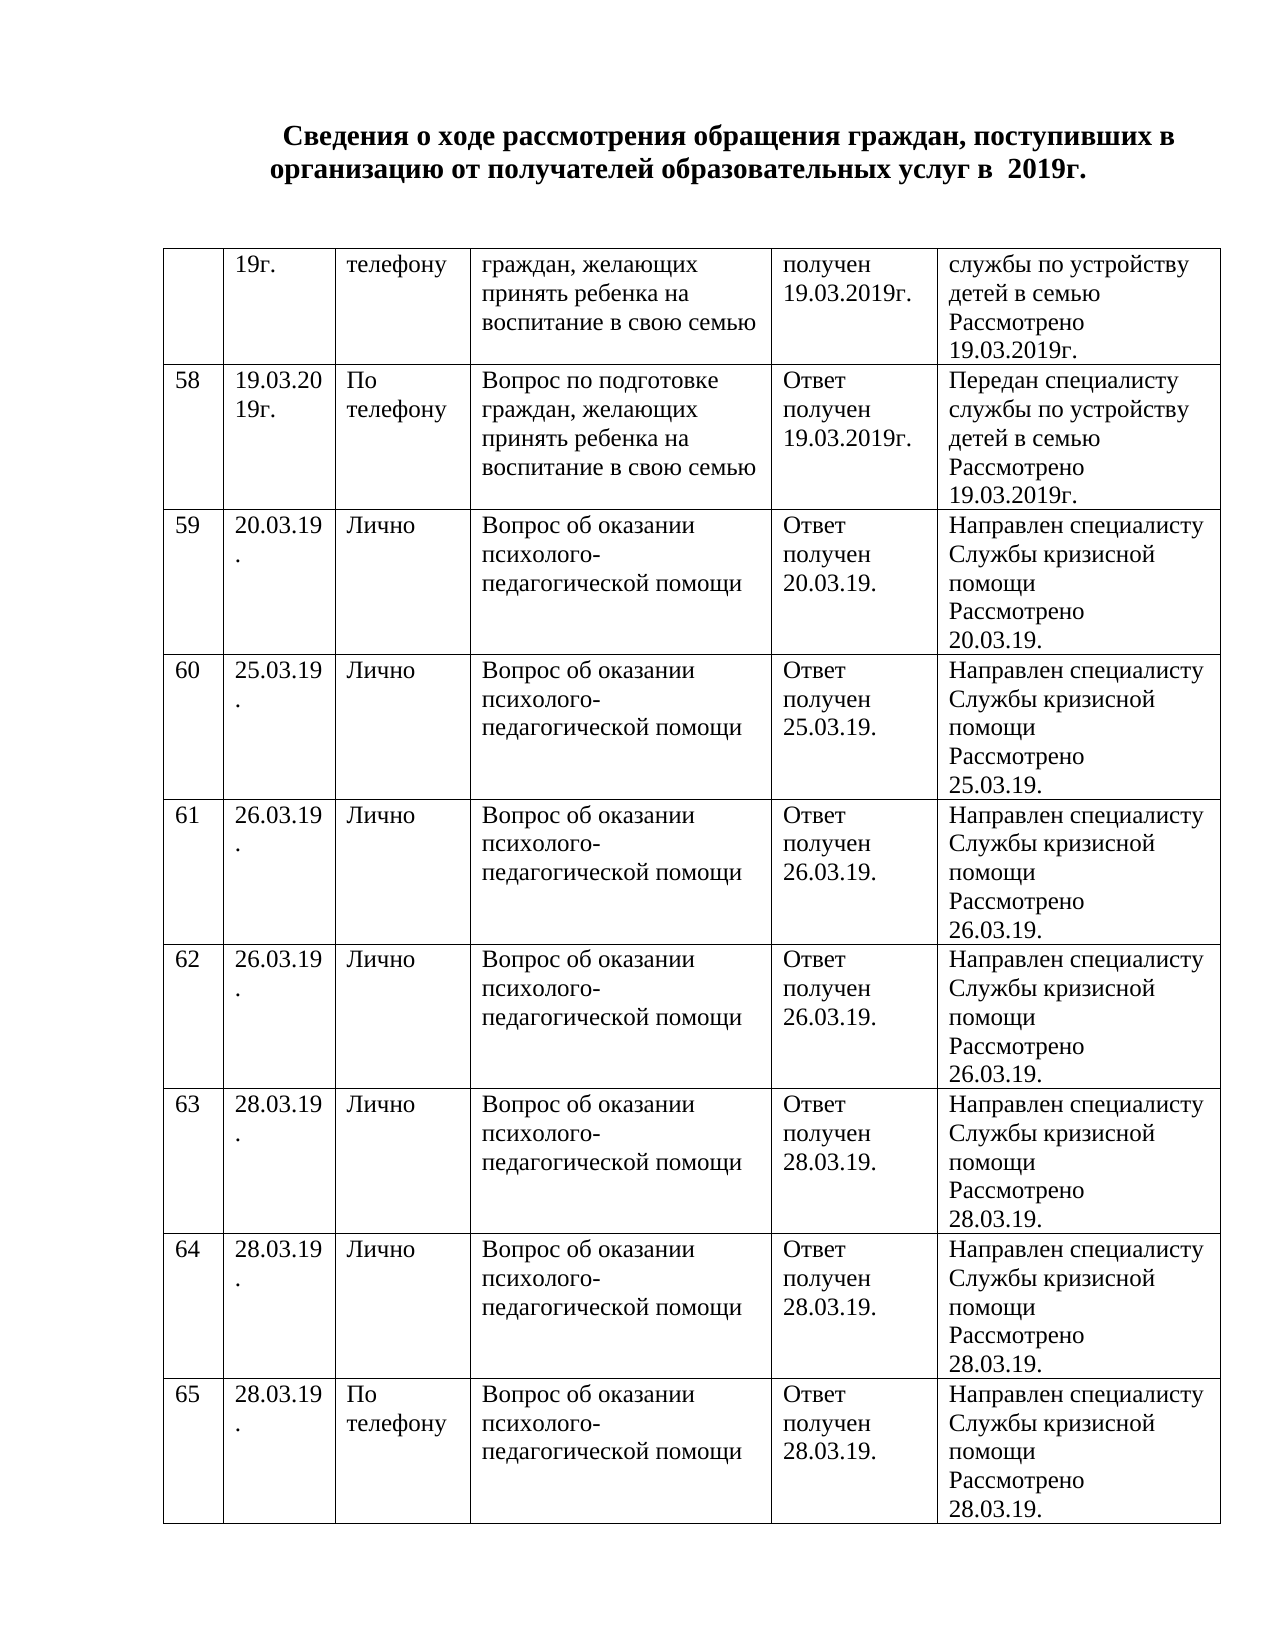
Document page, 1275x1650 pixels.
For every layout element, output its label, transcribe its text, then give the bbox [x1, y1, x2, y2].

table_cell 58 [164, 365, 223, 509]
table_cell Ответ получен 26.03.19. [772, 945, 937, 1088]
table_cell Направлен специалисту Службы кризисной помощи Рассмотрено 25.03.19. [938, 655, 1220, 799]
table_cell 20.03.19. [224, 510, 335, 654]
table_cell 19г. [224, 249, 335, 364]
table_cell 28.03.19. [224, 1089, 335, 1233]
table_cell По телефону [336, 1379, 470, 1523]
table_cell Направлен специалисту Службы кризисной помощи Рассмотрено 26.03.19. [938, 800, 1220, 943]
table_cell телефону [336, 249, 470, 364]
table_cell Ответ получен 28.03.19. [772, 1234, 937, 1378]
table_cell Вопрос об оказании психолого-педагогической помощи [471, 510, 771, 654]
table_cell Ответ получен 26.03.19. [772, 800, 937, 943]
table_cell Ответ получен 20.03.19. [772, 510, 937, 654]
table_cell Лично [336, 510, 470, 654]
table_cell Лично [336, 1234, 470, 1378]
table_cell Передан специалисту службы по устройству детей в семью Рассмотрено 19.03.2019г. [938, 365, 1220, 509]
table_cell Вопрос об оказании психолого-педагогической помощи [471, 800, 771, 943]
table_cell [164, 249, 223, 364]
table_cell 63 [164, 1089, 223, 1233]
table_cell 26.03.19. [224, 800, 335, 943]
table_cell Вопрос об оказании психолого-педагогической помощи [471, 945, 771, 1088]
table_cell Вопрос об оказании психолого-педагогической помощи [471, 1379, 771, 1523]
table_cell Направлен специалисту Службы кризисной помощи Рассмотрено 28.03.19. [938, 1234, 1220, 1378]
table_cell Лично [336, 1089, 470, 1233]
table_cell 60 [164, 655, 223, 799]
table_cell Лично [336, 945, 470, 1088]
table_cell Лично [336, 800, 470, 943]
table_cell 25.03.19. [224, 655, 335, 799]
table_cell 19.03.2019г. [224, 365, 335, 509]
table_cell Направлен специалисту Службы кризисной помощи Рассмотрено 20.03.19. [938, 510, 1220, 654]
table_cell 59 [164, 510, 223, 654]
table_cell Ответ получен 19.03.2019г. [772, 365, 937, 509]
table_cell 28.03.19. [224, 1234, 335, 1378]
table_cell Направлен специалисту Службы кризисной помощи Рассмотрено 28.03.19. [938, 1089, 1220, 1233]
table_cell Лично [336, 655, 470, 799]
table_cell получен 19.03.2019г. [772, 249, 937, 364]
table_cell Вопрос об оказании психолого-педагогической помощи [471, 1234, 771, 1378]
table_cell 65 [164, 1379, 223, 1523]
table_cell Ответ получен 28.03.19. [772, 1379, 937, 1523]
table_cell Вопрос по подготовке граждан, желающих принять ребенка на воспитание в свою семью [471, 365, 771, 509]
table_cell Ответ получен 25.03.19. [772, 655, 937, 799]
table_cell 62 [164, 945, 223, 1088]
table_cell службы по устройству детей в семью Рассмотрено 19.03.2019г. [938, 249, 1220, 364]
table_cell 28.03.19. [224, 1379, 335, 1523]
table_cell 26.03.19. [224, 945, 335, 1088]
table_cell 61 [164, 800, 223, 943]
table_cell По телефону [336, 365, 470, 509]
table_cell граждан, желающих принять ребенка на воспитание в свою семью [471, 249, 771, 364]
table_cell Ответ получен 28.03.19. [772, 1089, 937, 1233]
table_cell 64 [164, 1234, 223, 1378]
table_cell Направлен специалисту Службы кризисной помощи Рассмотрено 26.03.19. [938, 945, 1220, 1088]
table_cell Вопрос об оказании психолого-педагогической помощи [471, 655, 771, 799]
table_cell Направлен специалисту Службы кризисной помощи Рассмотрено 28.03.19. [938, 1379, 1220, 1523]
table_cell Вопрос об оказании психолого-педагогической помощи [471, 1089, 771, 1233]
